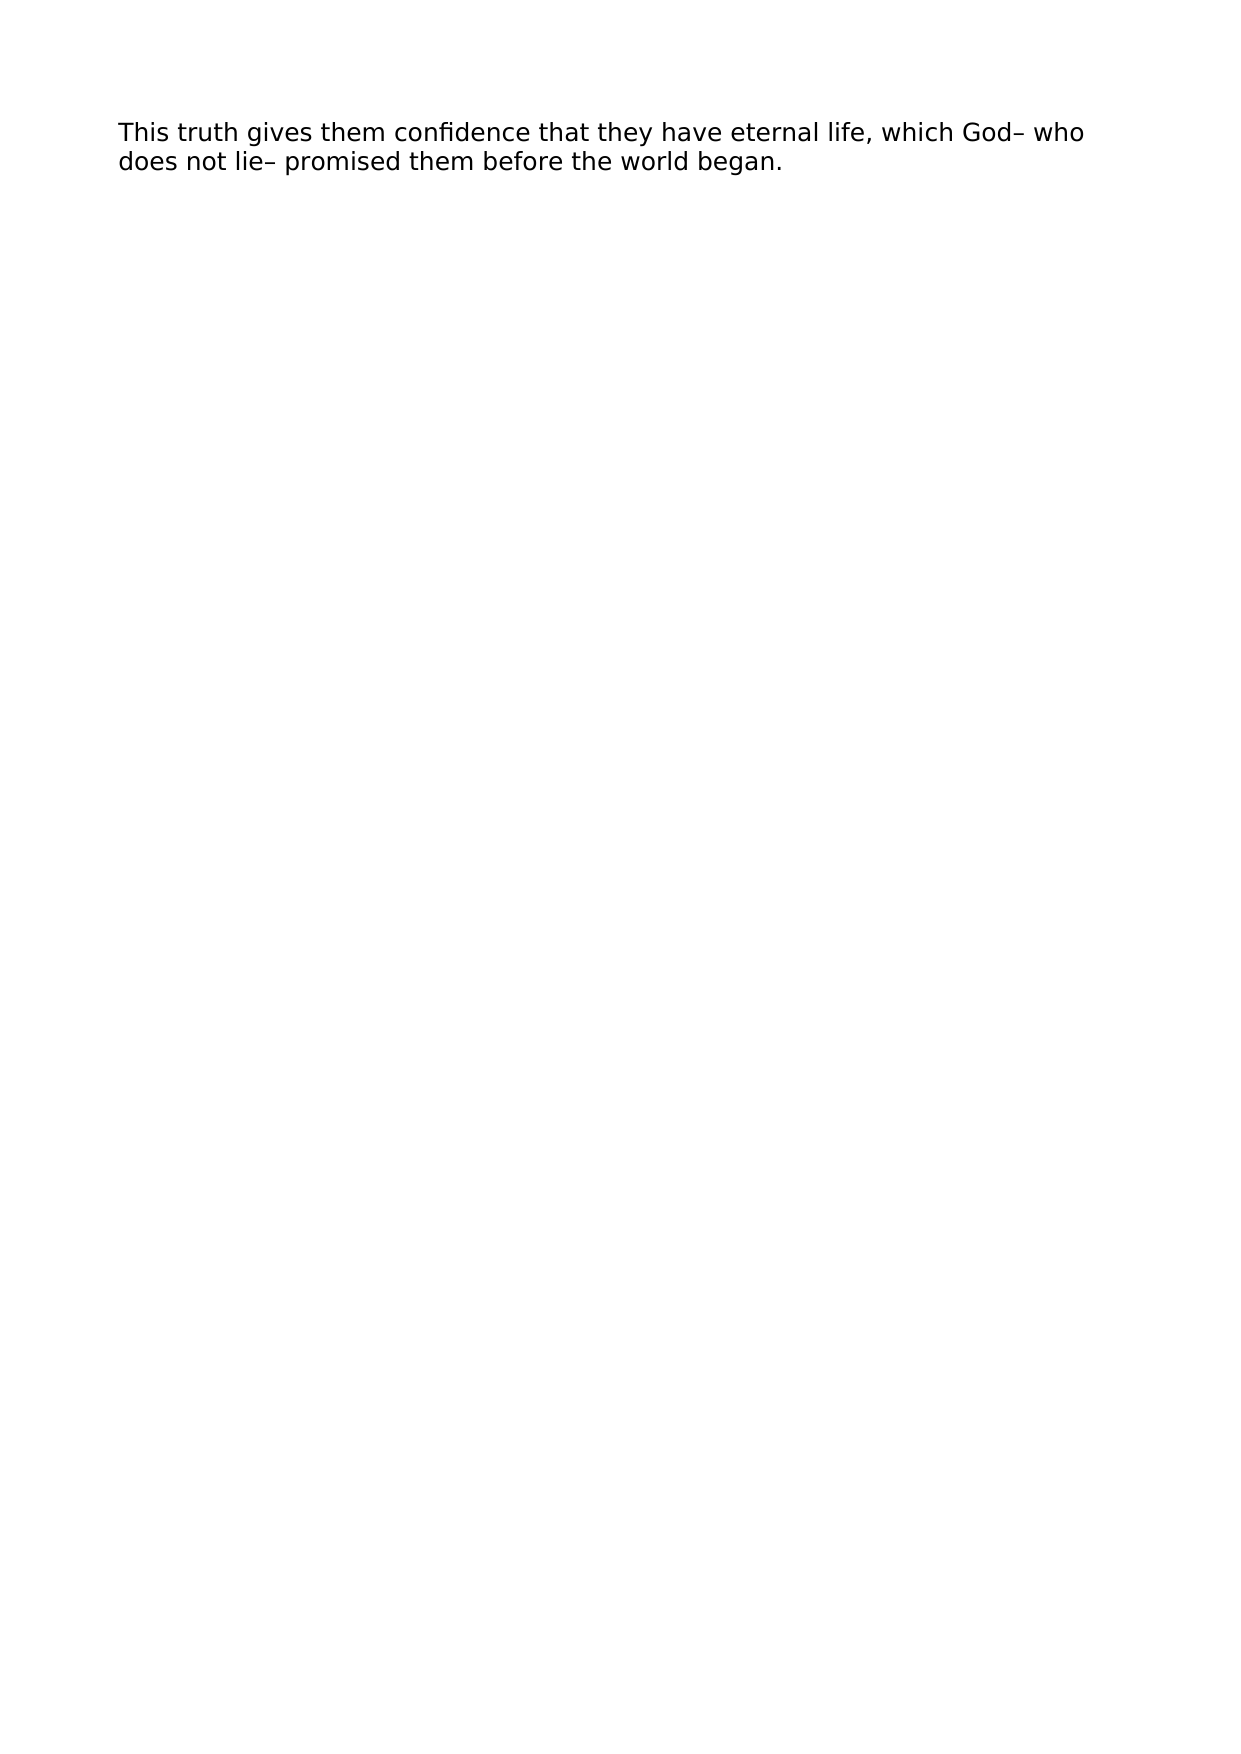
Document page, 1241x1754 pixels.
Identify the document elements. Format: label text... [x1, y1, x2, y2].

text This truth gives them confidence that they have eternal life, which God– who does not lie– promised them before the world began. [118, 118, 1122, 176]
